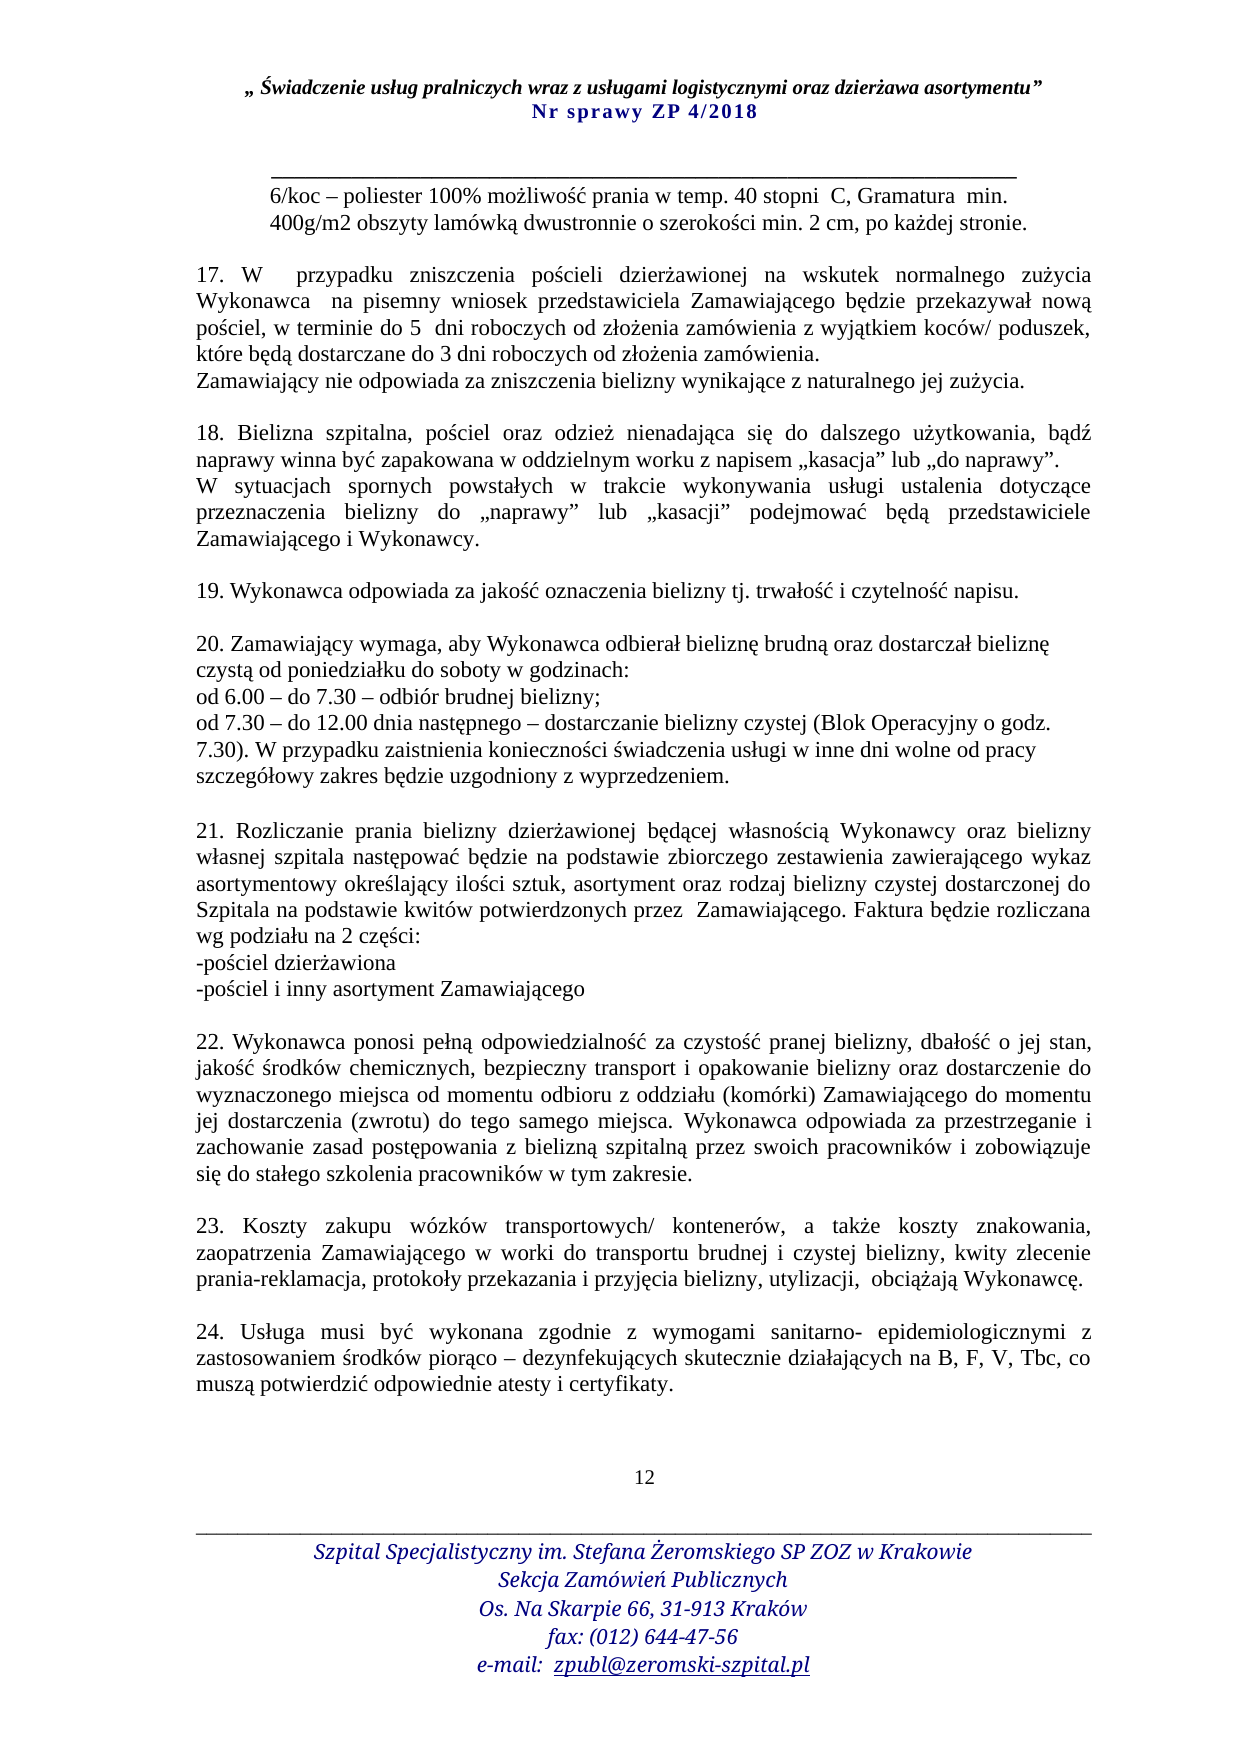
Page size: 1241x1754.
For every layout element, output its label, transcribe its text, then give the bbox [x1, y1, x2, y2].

text -pościel i inny asortyment Zamawiającego [196, 975, 1093, 1002]
text 22. Wykonawca ponosi pełną odpowiedzialność za czystość pranej bielizny, dbałość o jej stan, jakość środków chemicznych, bezpieczny transport i opakowanie bielizny oraz dostarczenie do wyznaczonego miejsca od momentu odbioru z oddziału (komórki) Zamawiającego do momentu jej dostarczenia (zwrotu) do tego samego miejsca. Wykonawca odpowiada za przestrzeganie i zachowanie zasad postępowania z bielizną szpitalną przez swoich pracowników i zobowiązuje się do stałego szkolenia pracowników w tym zakresie. [196, 1028, 1093, 1186]
text 20. Zamawiający wymaga, aby Wykonawca odbierał bieliznę brudną oraz dostarczał bieliznę czystą od poniedziałku do soboty w godzinach: od 6.00 – do 7.30 – odbiór brudnej bielizny; od 7.30 – do 12.00 dnia następnego – dostarczanie bielizny czystej (Blok Operacyjny o godz. 7.30). W przypadku zaistnienia konieczności świadczenia usługi w inne dni wolne od pracy szczegółowy zakres będzie uzgodniony z wyprzedzeniem. [196, 630, 1093, 817]
text 21. Rozliczanie prania bielizny dzierżawionej będącej własnością Wykonawcy oraz bielizny własnej szpitala następować będzie na podstawie zbiorczego zestawienia zawierającego wykaz asortymentowy określający ilości sztuk, asortyment oraz rodzaj bielizny czystej dostarczonej do Szpitala na podstawie kwitów potwierdzonych przez Zamawiającego. Faktura będzie rozliczana wg podziału na 2 części: [196, 817, 1093, 949]
text 18. Bielizna szpitalna, pościel oraz odzież nienadająca się do dalszego użytkowania, bądź naprawy winna być zapakowana w oddzielnym worku z napisem „kasacja” lub „do naprawy”. [196, 419, 1093, 472]
text -pościel dzierżawiona [196, 949, 1093, 975]
text W sytuacjach spornych powstałych w trakcie wykonywania usługi ustalenia dotyczące przeznaczenia bielizny do „naprawy” lub „kasacji” podejmować będą przedstawiciele Zamawiającego i Wykonawcy. [196, 472, 1093, 551]
text 23. Koszty zakupu wózków transportowych/ kontenerów, a także koszty znakowania, zaopatrzenia Zamawiającego w worki do transportu brudnej i czystej bielizny, kwity zlecenie prania-reklamacja, protokoły przekazania i przyjęcia bielizny, utylizacji, obciążają Wykonawcę. [196, 1212, 1093, 1291]
text 19. Wykonawca odpowiada za jakość oznaczenia bielizny tj. trwałość i czytelność napisu. [196, 551, 1093, 604]
text Zamawiający nie odpowiada za zniszczenia bielizny wynikające z naturalnego jej zużycia. [196, 367, 1093, 393]
text 24. Usługa musi być wykonana zgodnie z wymogami sanitarno- epidemiologicznymi z zastosowaniem środków piorąco – dezynfekujących skutecznie działających na B, F, V, Tbc, co muszą potwierdzić odpowiednie atesty i certyfikaty. [196, 1318, 1093, 1397]
text 6/koc – poliester 100% możliwość prania w temp. 40 stopni C, Gramatura min. 400g/m2 obszyty lamówką dwustronnie o szerokości min. 2 cm, po każdej stronie. [269, 182, 1093, 235]
text 17. W przypadku zniszczenia pościeli dzierżawionej na wskutek normalnego zużycia Wykonawca na pisemny wniosek przedstawiciela Zamawiającego będzie przekazywał nową pościel, w terminie do 5 dni roboczych od złożenia zamówienia z wyjątkiem koców/ poduszek, które będą dostarczane do 3 dni roboczych od złożenia zamówienia. [196, 261, 1093, 367]
